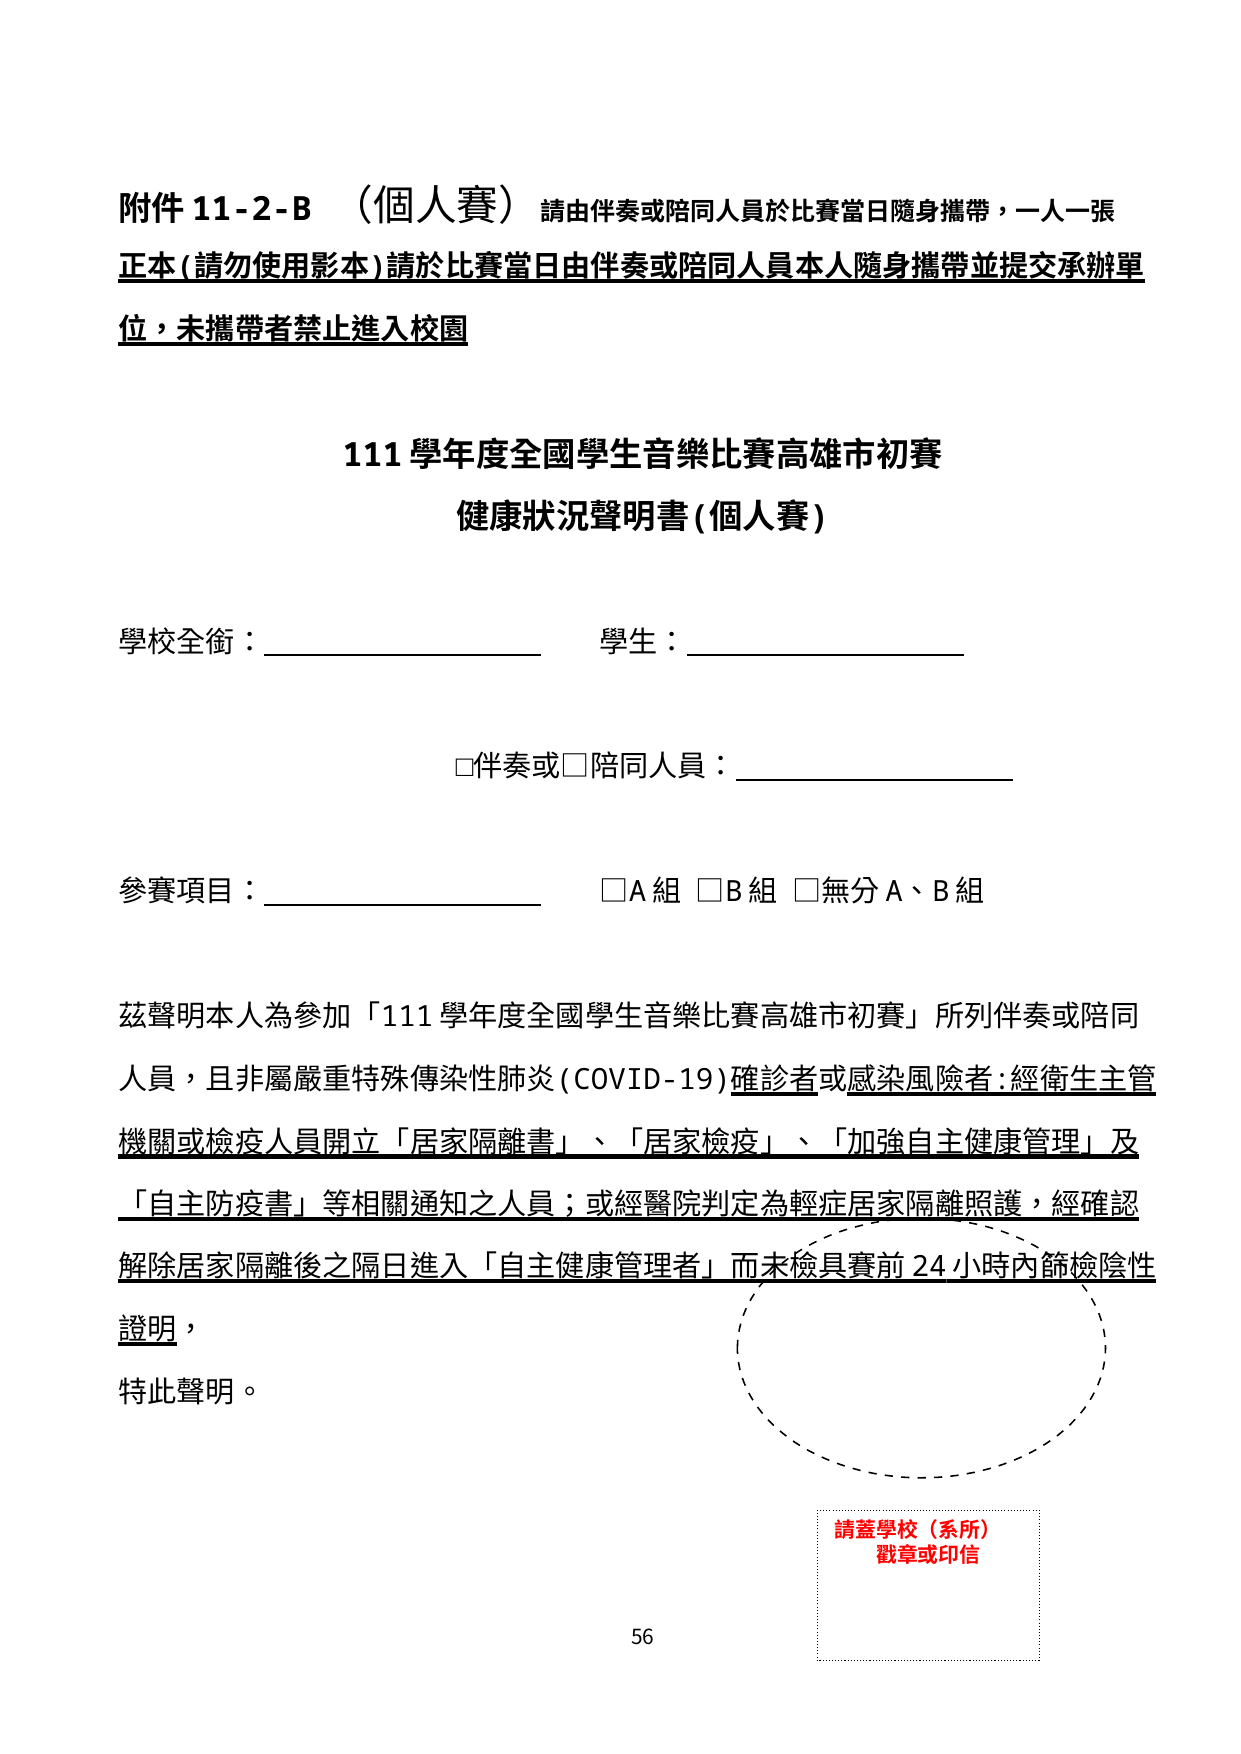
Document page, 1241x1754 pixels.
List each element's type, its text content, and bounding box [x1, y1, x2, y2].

text 健康狀況聲明書(個人賽) [118, 473, 1167, 535]
text □伴奏或□陪同人員： ． [118, 723, 1167, 785]
text 正本(請勿使用影本)請於比賽當日由伴奏或陪同人員本人隨身攜帶並提交承辦單位，未攜帶者禁止進入校園 [118, 223, 1167, 348]
text 附件11-2-B （個人賽）請由伴奏或陪同人員於比賽當日隨身攜帶，一人一張 [118, 160, 1167, 223]
text 學校全銜： 學生： ． [118, 598, 1167, 660]
text 戳章或印信 [832, 1543, 1024, 1568]
text 參賽項目： □A組 □B組 □無分A、B組 [118, 848, 1167, 910]
text 茲聲明本人為參加「111學年度全國學生音樂比賽高雄市初賽」所列伴奏或陪同人員，且非屬嚴重特殊傳染性肺炎(COVID-19)確診者或感染風險者:經衛生主管機關或檢疫人員開立「居家隔離書」、「居家檢疫」、「加強自主健康管理」及「自主防疫書」等相關通知之人員；或經醫院判定為輕症居家隔離照護，經確認解除居家隔離後之隔日進入「自主健康管理者」而未檢具賽前24小時內篩檢陰性證明， 特此聲明。 [118, 973, 1167, 1410]
text 111學年度全國學生音樂比賽高雄市初賽 [118, 410, 1167, 473]
text 請蓋學校（系所） [832, 1518, 1024, 1543]
